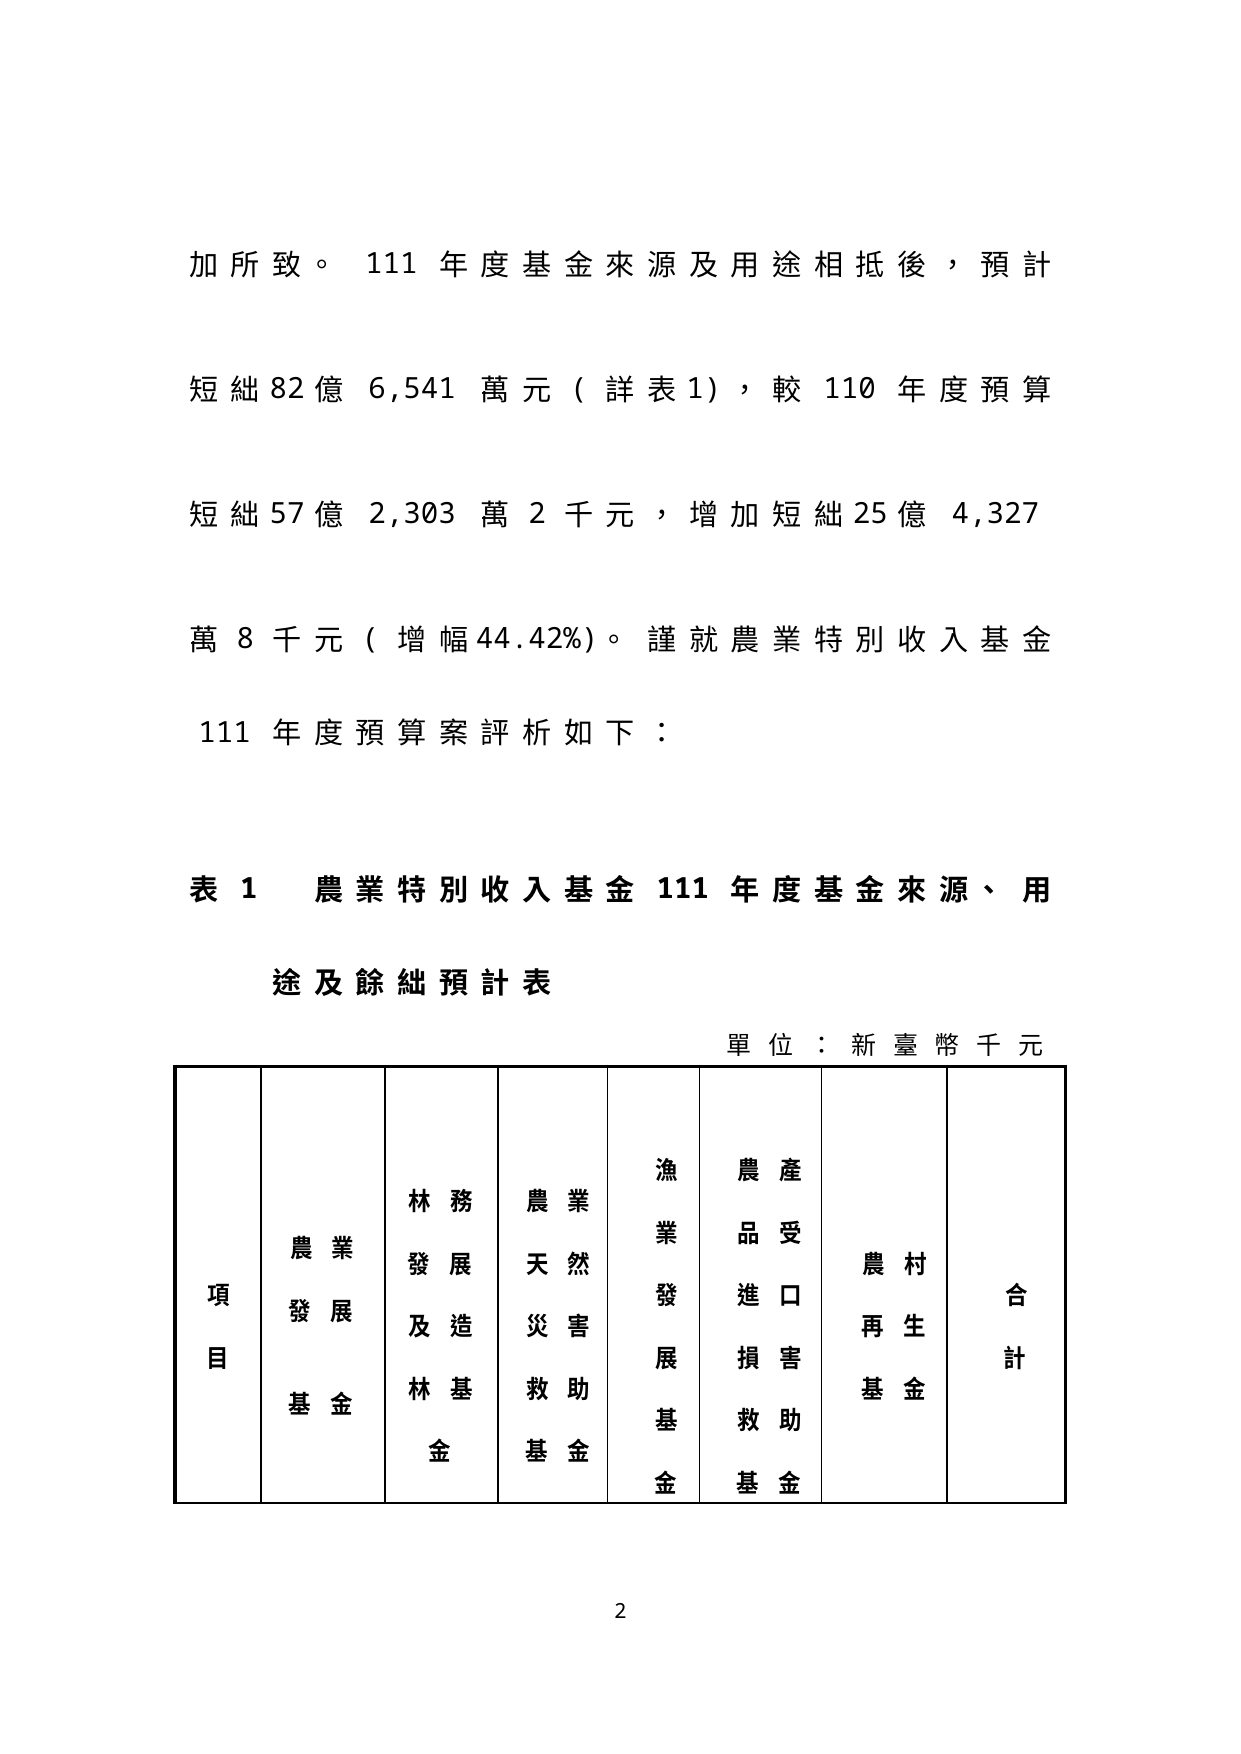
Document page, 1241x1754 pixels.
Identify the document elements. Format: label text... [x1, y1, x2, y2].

table_header 農村再生 基金 [822, 1068, 946, 1502]
table_header 農業發展 基金 [262, 1068, 384, 1502]
table_header 農業天然災害救助基金 [499, 1068, 607, 1502]
text 加所致。111年度基金來源及用途相抵後，預計短絀82億6,541萬元(詳表1)，較110年度預算短絀57億2,303萬2千元，增加短絀25億4,327萬8千元(增幅44.42%)。謹就農業特別收入基金111年度預算案評析如下： [183, 189, 1058, 752]
table_header 林務發展及造林基金 [386, 1068, 497, 1502]
table_header 農產品受進口損害救助基金 [700, 1068, 821, 1502]
text 表1 農業特別收入基金111年度基金來源、用途及餘絀預計表 [178, 814, 1058, 1002]
table_header 漁業發展基金 [608, 1068, 699, 1502]
table_header 項目 [177, 1068, 260, 1502]
text 單位：新臺幣千元 [176, 1002, 1051, 1064]
table_header 合 計 [948, 1068, 1064, 1502]
